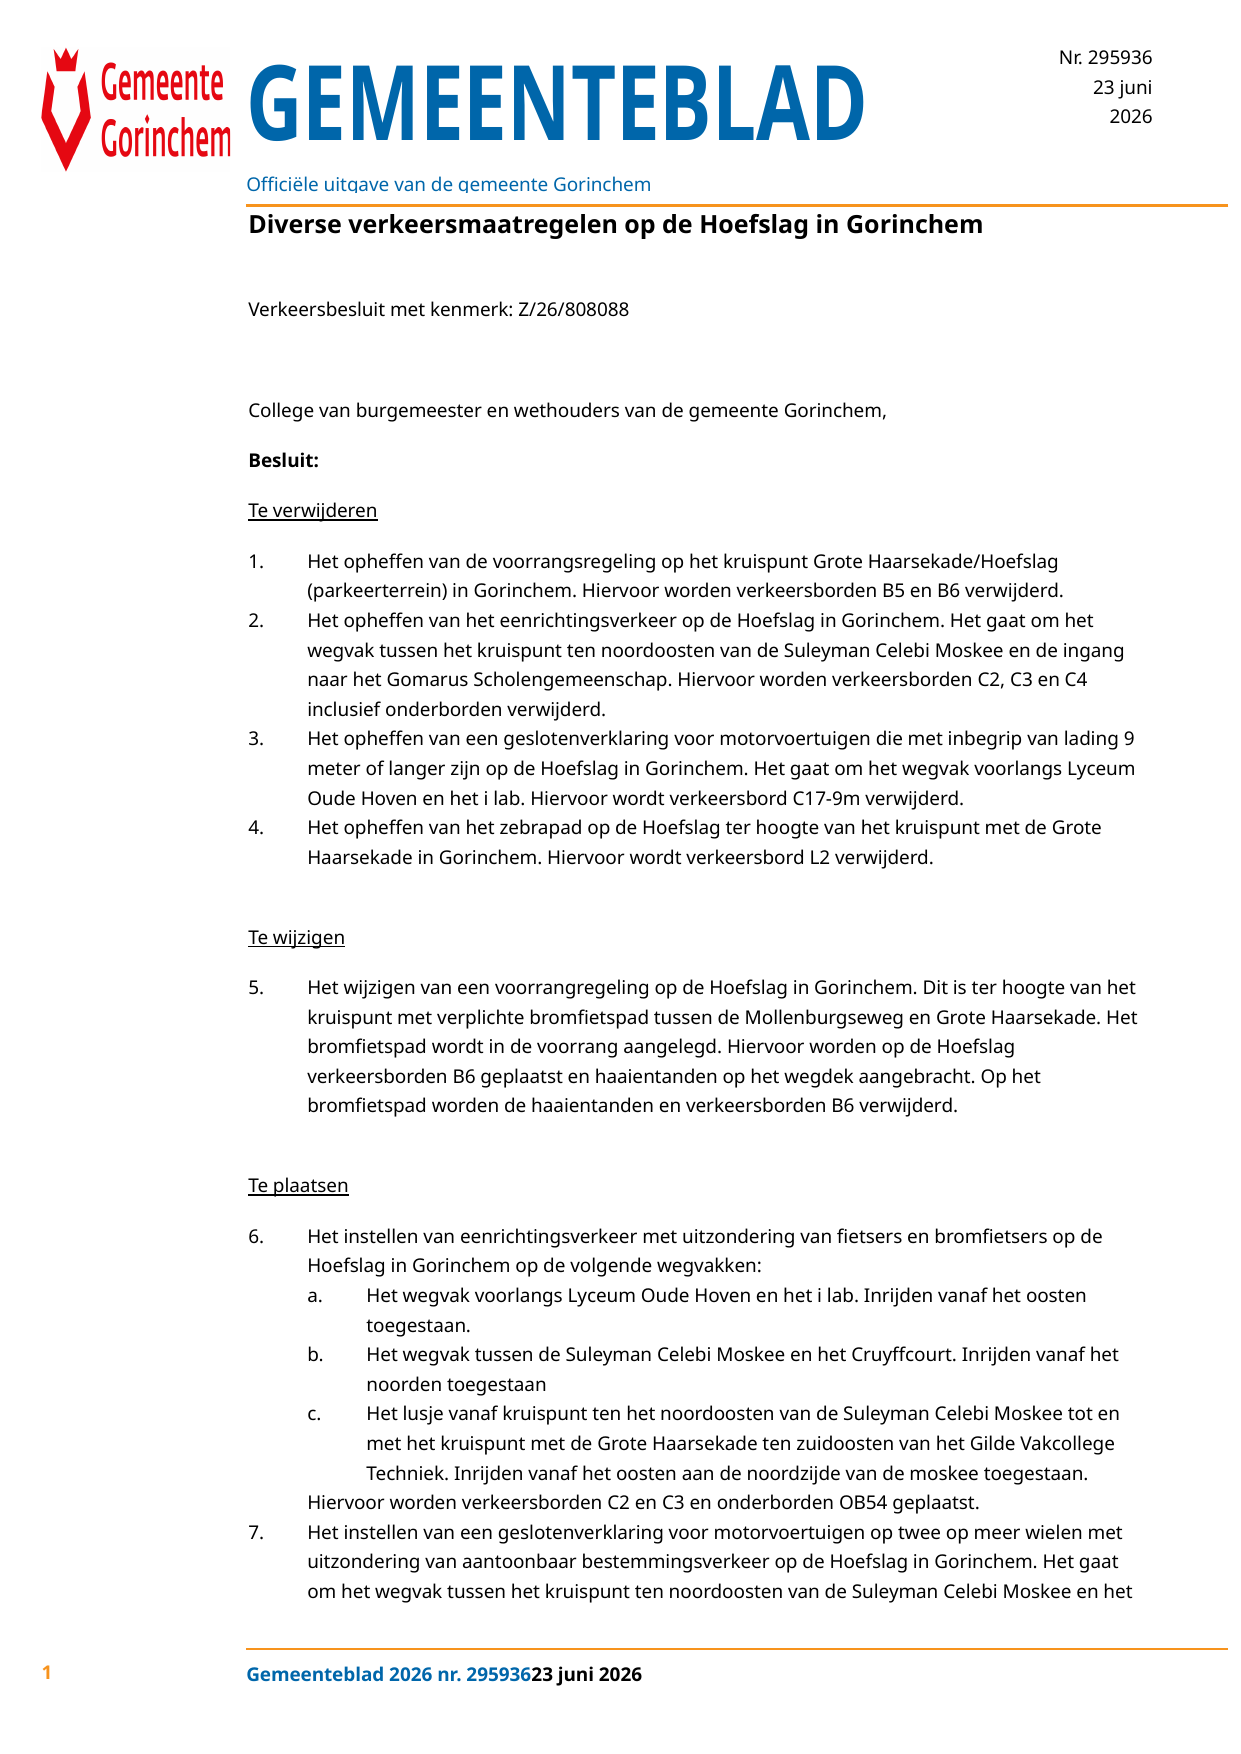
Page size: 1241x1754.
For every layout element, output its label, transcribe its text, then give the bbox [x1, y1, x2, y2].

text Diverse verkeersmaatregelen op de Hoefslag in Gorinchem [248, 207, 1152, 241]
list Het opheffen van het zebrapad op de Hoefslag ter hoogte van het kruispunt met de Grote Haarsekade in Gorinchem. Hiervoor wordt verkeersbord L2 verwijderd. [248, 814, 1152, 870]
list Hiervoor worden verkeersborden C2 en C3 en onderborden OB54 geplaatst. [248, 1489, 1152, 1515]
list Het lusje vanaf kruispunt ten het noordoosten van de Suleyman Celebi Moskee tot en met het kruispunt met de Grote Haarsekade ten zuidoosten van het Gilde Vakcollege Techniek. Inrijden vanaf het oosten aan de noordzijde van de moskee toegestaan. [307, 1401, 1152, 1486]
text Te verwijderen [248, 498, 1152, 523]
list Het wijzigen van een voorrangregeling op de Hoefslag in Gorinchem. Dit is ter hoogte van het kruispunt met verplichte bromfietspad tussen de Mollenburgseweg en Grote Haarsekade. Het bromfietspad wordt in de voorrang aangelegd. Hiervoor worden op de Hoefslag verkeersborden B6 geplaatst en haaientanden op het wegdek aangebracht. Op het bromfietspad worden de haaientanden en verkeersborden B6 verwijderd. [248, 974, 1152, 1118]
list Het opheffen van de voorrangsregeling op het kruispunt Grote Haarsekade/Hoefslag (parkeerterrein) in Gorinchem. Hiervoor worden verkeersborden B5 en B6 verwijderd. [248, 548, 1152, 603]
text College van burgemeester en wethouders van de gemeente Gorinchem, [248, 397, 1152, 423]
list Het instellen van een geslotenverklaring voor motorvoertuigen op twee op meer wielen met uitzondering van aantoonbaar bestemmingsverkeer op de Hoefslag in Gorinchem. Het gaat om het wegvak tussen het kruispunt ten noordoosten van de Suleyman Celebi Moskee en het [248, 1519, 1152, 1604]
text Te wijzigen [248, 924, 1152, 950]
text Besluit: [248, 447, 1152, 473]
picture [41, 47, 231, 172]
text Te plaatsen [248, 1173, 1152, 1198]
list Het opheffen van een geslotenverklaring voor motorvoertuigen die met inbegrip van lading 9 meter of langer zijn op de Hoefslag in Gorinchem. Het gaat om het wegvak voorlangs Lyceum Oude Hoven en het i lab. Hiervoor wordt verkeersbord C17-9m verwijderd. [248, 726, 1152, 811]
text Verkeersbesluit met kenmerk: Z/26/808088 [248, 296, 1152, 322]
list Het wegvak tussen de Suleyman Celebi Moskee en het Cruyffcourt. Inrijden vanaf het noorden toegestaan [307, 1341, 1152, 1397]
list Het instellen van eenrichtingsverkeer met uitzondering van fietsers en bromfietsers op de Hoefslag in Gorinchem op de volgende wegvakken: [248, 1223, 1152, 1278]
list Het wegvak voorlangs Lyceum Oude Hoven en het i lab. Inrijden vanaf het oosten toegestaan. [307, 1282, 1152, 1338]
list Het opheffen van het eenrichtingsverkeer op de Hoefslag in Gorinchem. Het gaat om het wegvak tussen het kruispunt ten noordoosten van de Suleyman Celebi Moskee en de ingang naar het Gomarus Scholengemeenschap. Hiervoor worden verkeersborden C2, C3 en C4 inclusief onderborden verwijderd. [248, 607, 1152, 722]
